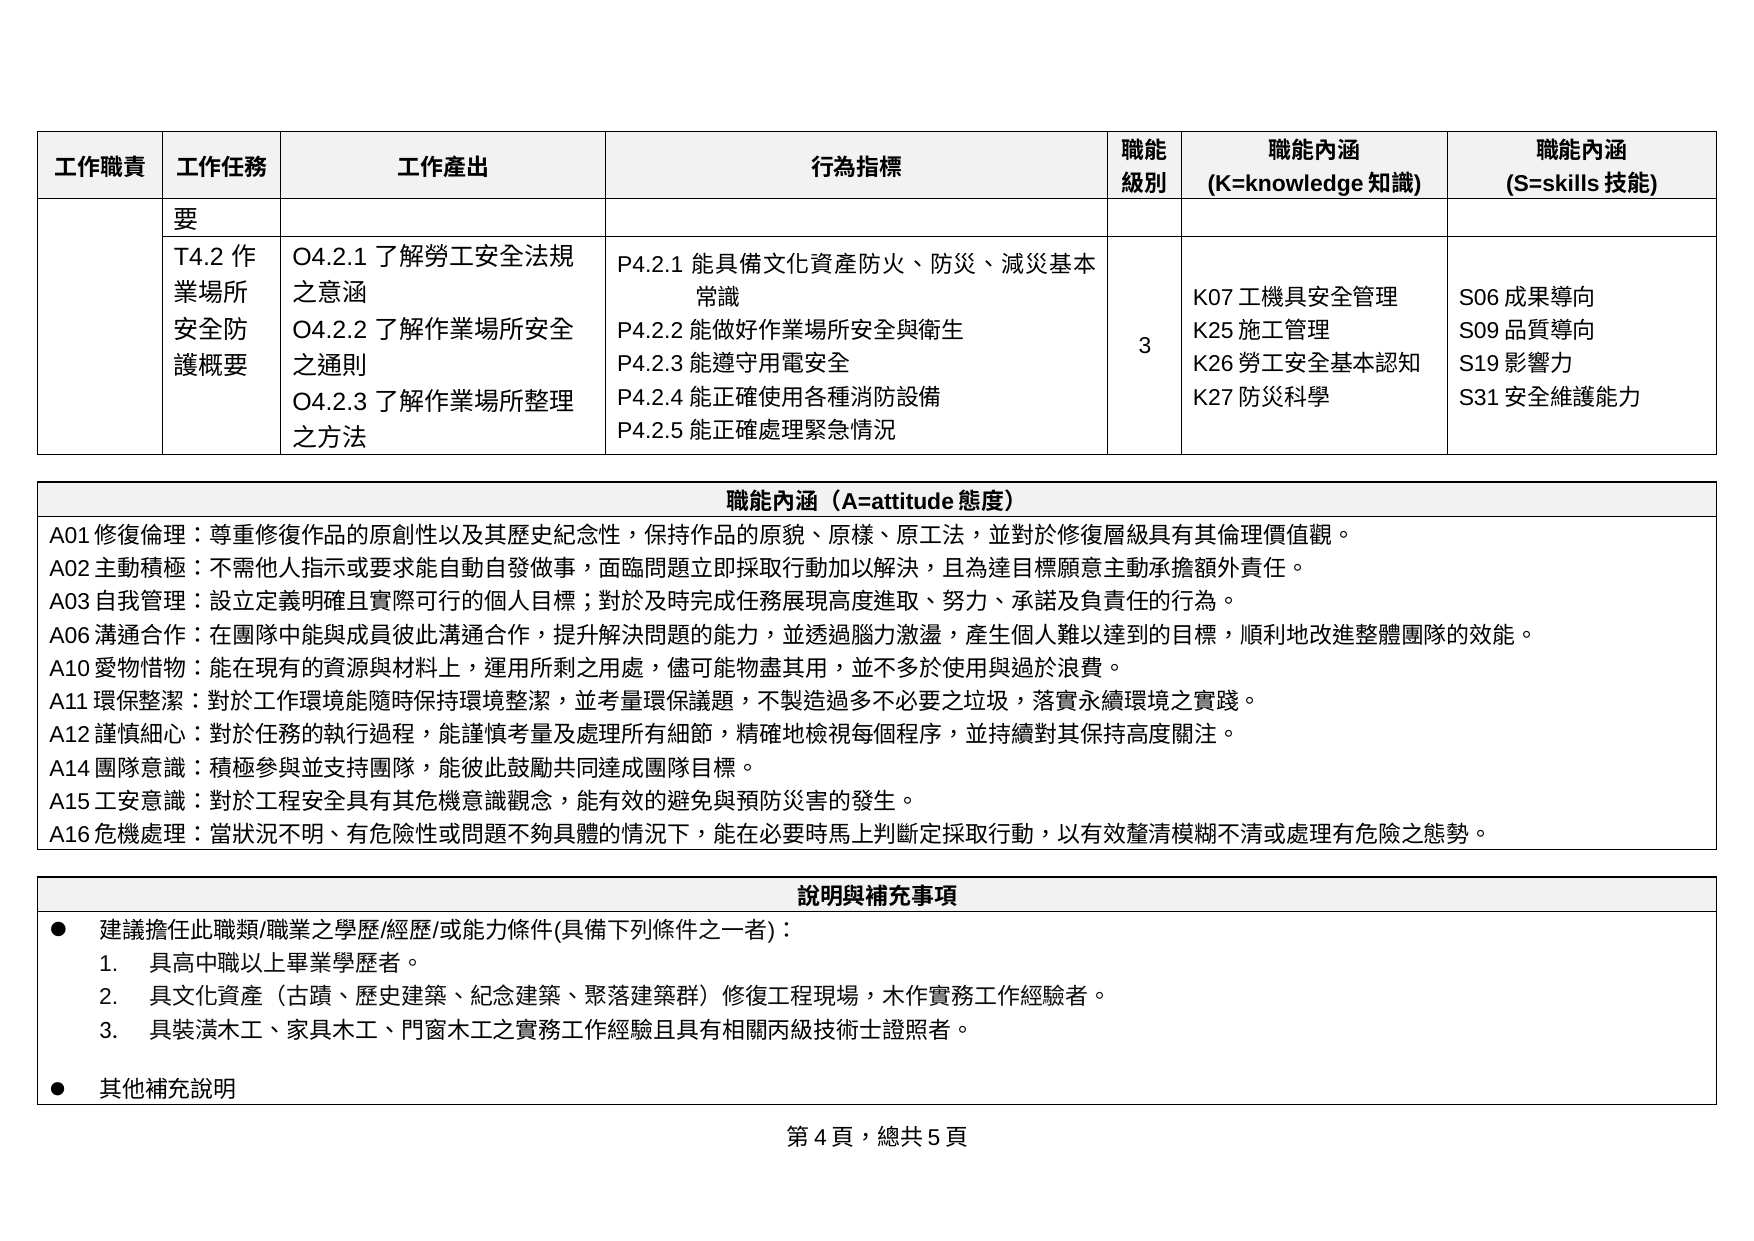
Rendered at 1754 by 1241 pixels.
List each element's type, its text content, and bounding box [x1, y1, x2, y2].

table_header 說明與補充事項 [38, 878, 1716, 911]
table_header 職能內涵 (K=knowledge知識) [1182, 132, 1447, 198]
table_cell P4.2.1 能具備文化資產防火、防災、減災基本常識 P4.2.2 能做好作業場所安全與衛生 P4.2.3 能遵守用電安全 P4.2.4 能正確使用各種消防設備 P4.2.5 能正確處理緊急情況 [606, 237, 1107, 454]
table_cell O4.2.1 了解勞工安全法規之意涵 O4.2.2 了解作業場所安全之通則 O4.2.3 了解作業場所整理之方法 [281, 237, 605, 454]
table_cell 要 [163, 199, 280, 236]
table_cell [281, 199, 605, 236]
table_cell [38, 199, 162, 236]
table_cell [1448, 199, 1716, 236]
table_cell T4.2 作業場所安全防護概要 [163, 237, 280, 454]
table_header 工作任務 [163, 132, 280, 198]
table_header 工作職責 [38, 132, 162, 198]
table_cell 3 [1108, 237, 1181, 454]
table_header 職能級別 [1108, 132, 1181, 198]
table_cell K07工機具安全管理 K25施工管理 K26勞工安全基本認知 K27防災科學 [1182, 237, 1447, 454]
table_cell A01修復倫理：尊重修復作品的原創性以及其歷史紀念性，保持作品的原貌、原樣、原工法，並對於修復層級具有其倫理價值觀。 A02主動積極：不需他人指示或要求能自動自發做事，面臨問題立即採取行動加以解決，且為達目標願意主動承擔額外責任。 A03自我管理：設立定義明確且實際可行的個人目標；對於及時完成任務展現高度進取、努力、承諾及負責任的行為。 A06溝通合作：在團隊中能與成員彼此溝通合作，提升解決問題的能力，並透過腦力激盪，產生個人難以達到的目標，順利地改進整體團隊的效能。 A10愛物惜物：能在現有的資源與材料上，運用所剩之用處，儘可能物盡其用，並不多於使用與過於浪費。 A11環保整潔：對於工作環境能隨時保持環境整潔，並考量環保議題，不製造過多不必要之垃圾，落實永續環境之實踐。 A12謹慎細心：對於任務的執行過程，能謹慎考量及處理所有細節，精確地檢視每個程序，並持續對其保持高度關注。 A14團隊意識：積極參與並支持團隊，能彼此鼓勵共同達成團隊目標。 A15工安意識：對於工程安全具有其危機意識觀念，能有效的避免與預防災害的發生。 A16危機處理：當狀況不明、有危險性或問題不夠具體的情況下，能在必要時馬上判斷定採取行動，以有效釐清模糊不清或處理有危險之態勢。 [38, 517, 1716, 849]
table_header 工作產出 [281, 132, 605, 198]
table_header 行為指標 [606, 132, 1107, 198]
table_header 職能內涵（A=attitude態度） [38, 483, 1716, 516]
table_cell S06成果導向 S09品質導向 S19影響力 S31安全維護能力 [1448, 237, 1716, 454]
table_cell [606, 199, 1107, 236]
table_header 職能內涵 (S=skills技能) [1448, 132, 1716, 198]
table_cell [1108, 199, 1181, 236]
table_cell [1182, 199, 1447, 236]
table_cell 建議擔任此職類/職業之學歷/經歷/或能力條件(具備下列條件之一者)： 具高中職以上畢業學歷者。 具文化資產（古蹟、歷史建築、紀念建築、聚落建築群）修復工程現場，木作實務工作經驗者。 具裝潢木工、家具木工、門窗木工之實務工作經驗且具有相關丙級技術士證照者。 其他補充說明 傳統漢式建築：係指早期漢人（閩、粵地區一帶）移民至臺灣，依據漢人固有的理法制度，依循既有空間格局、建築造型、空間組織規則所構築之漢式建築。 修復大木作技術工匠：古蹟、歷史建築、紀念建築、聚落建築群等文化資產，依據工程規劃設計，對其簡易木構件之基本製作、修補等，相關修復工作之傳統技術工匠。 [38, 912, 1716, 1104]
table_cell [38, 236, 162, 454]
